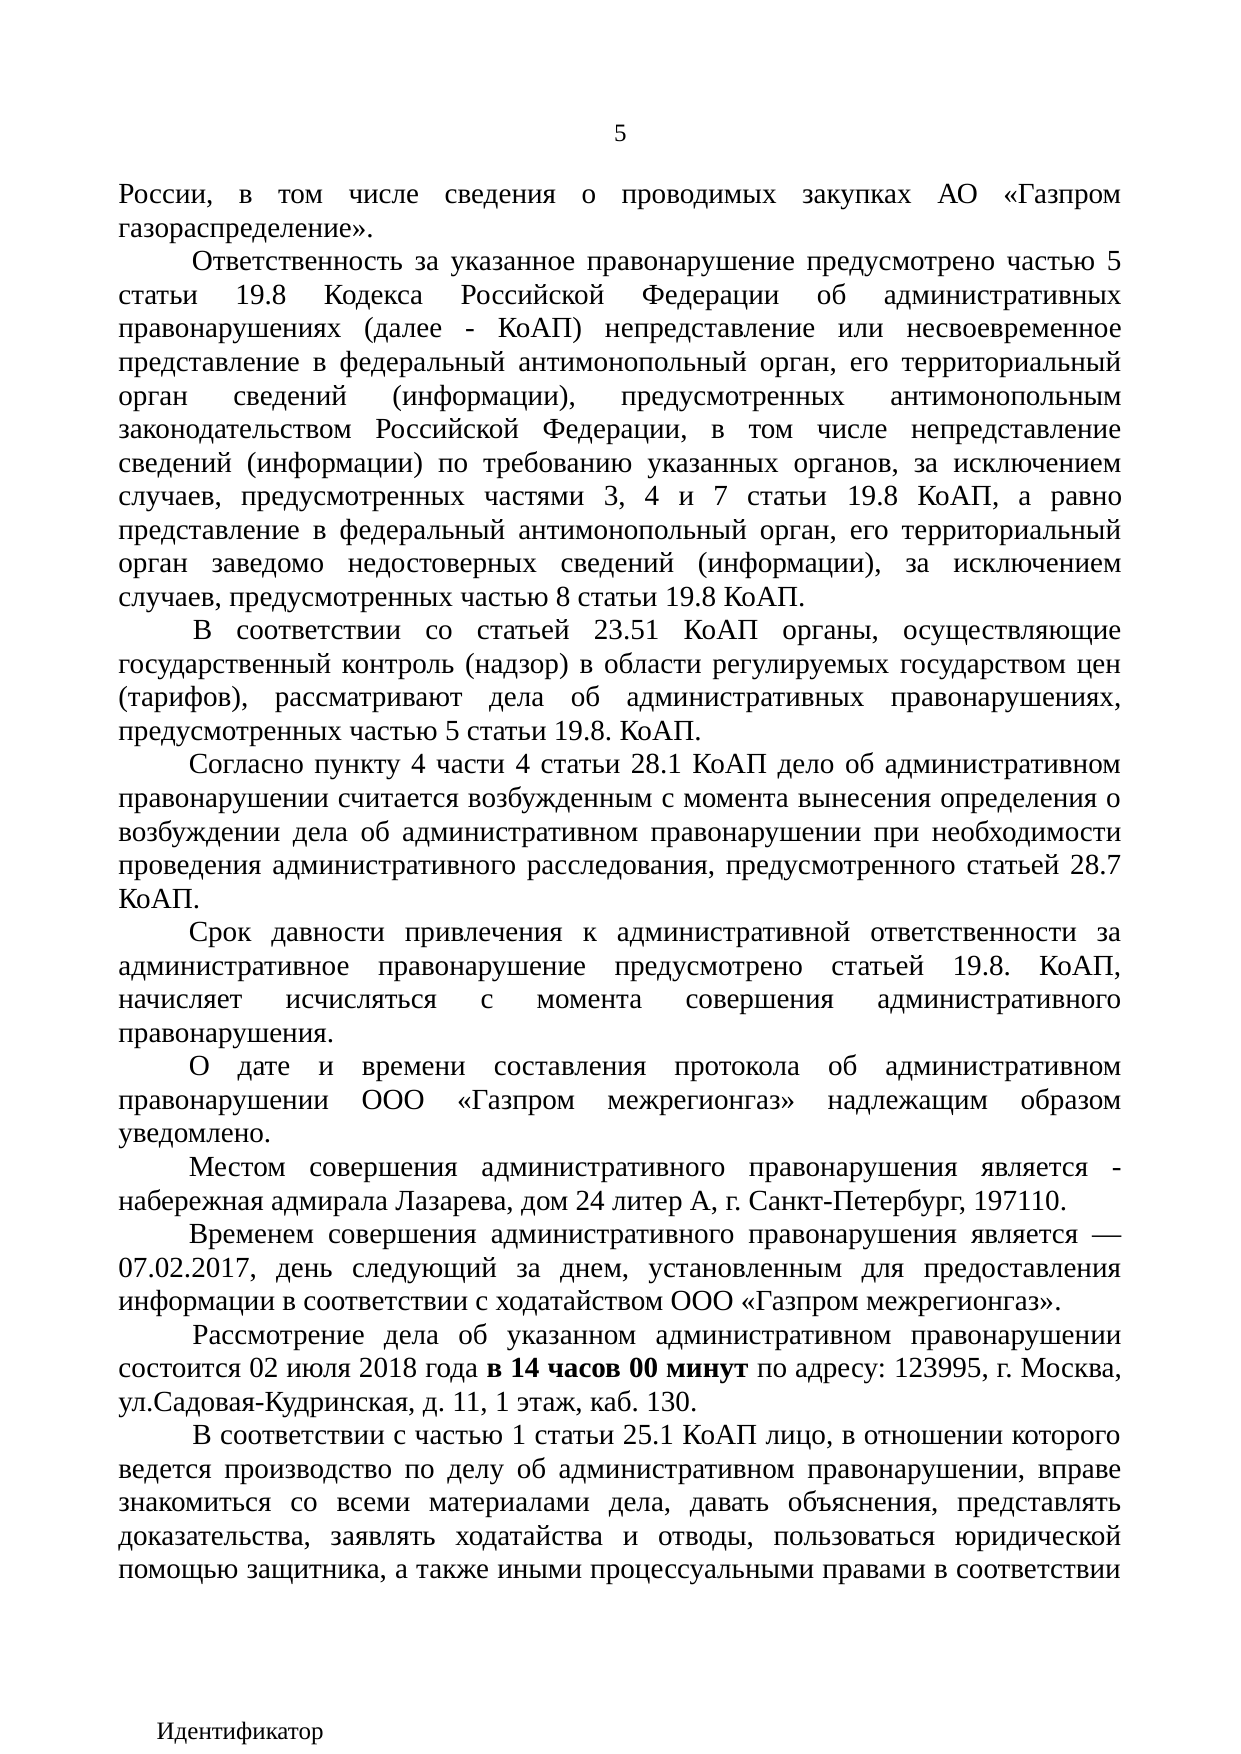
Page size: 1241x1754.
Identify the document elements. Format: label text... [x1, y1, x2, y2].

text России, в том числе сведения о проводимых закупках АО «Газпром газораспределение». [118, 176, 1122, 243]
text В соответствии с частью 1 статьи 25.1 КоАП лицо, в отношении которого ведется производство по делу об административном правонарушении, вправе знакомиться со всеми материалами дела, давать объяснения, представлять доказательства, заявлять ходатайства и отводы, пользоваться юридической помощью защитника, а также иными процессуальными правами в соответствии [118, 1417, 1122, 1585]
text Местом совершения административного правонарушения является - набережная адмирала Лазарева, дом 24 литер А, г. Санкт-Петербург, 197110. [118, 1149, 1122, 1216]
text Согласно пункту 4 части 4 статьи 28.1 КоАП дело об административном правонарушении считается возбужденным с момента вынесения определения о возбуждении дела об административном правонарушении при необходимости проведения административного расследования, предусмотренного статьей 28.7 КоАП. [118, 747, 1122, 914]
text Временем совершения административного правонарушения является — 07.02.2017, день следующий за днем, установленным для предоставления информации в соответствии с ходатайством ООО «Газпром межрегионгаз». [118, 1216, 1122, 1317]
text О дате и времени составления протокола об административном правонарушении ООО «Газпром межрегионгаз» надлежащим образом уведомлено. [118, 1048, 1122, 1149]
text Срок давности привлечения к административной ответственности за административное правонарушение предусмотрено статьей 19.8. КоАП, начисляет исчисляться с момента совершения административного правонарушения. [118, 914, 1122, 1048]
text Рассмотрение дела об указанном административном правонарушении состоится 02 июля 2018 года в 14 часов 00 минут по адресу: 123995, г. Москва, ул.Садовая-Кудринская, д. 11, 1 этаж, каб. 130. [118, 1317, 1122, 1417]
text Ответственность за указанное правонарушение предусмотрено частью 5 статьи 19.8 Кодекса Российской Федерации об административных правонарушениях (далее - КоАП) непредставление или несвоевременное представление в федеральный антимонопольный орган, его территориальный орган сведений (информации), предусмотренных антимонопольным законодательством Российской Федерации, в том числе непредставление сведений (информации) по требованию указанных органов, за исключением случаев, предусмотренных частями 3, 4 и 7 статьи 19.8 КоАП, а равно представление в федеральный антимонопольный орган, его территориальный орган заведомо недостоверных сведений (информации), за исключением случаев, предусмотренных частью 8 статьи 19.8 КоАП. [118, 243, 1122, 612]
text В соответствии со статьей 23.51 КоАП органы, осуществляющие государственный контроль (надзор) в области регулируемых государством цен (тарифов), рассматривают дела об административных правонарушениях, предусмотренных частью 5 статьи 19.8. КоАП. [118, 612, 1122, 747]
